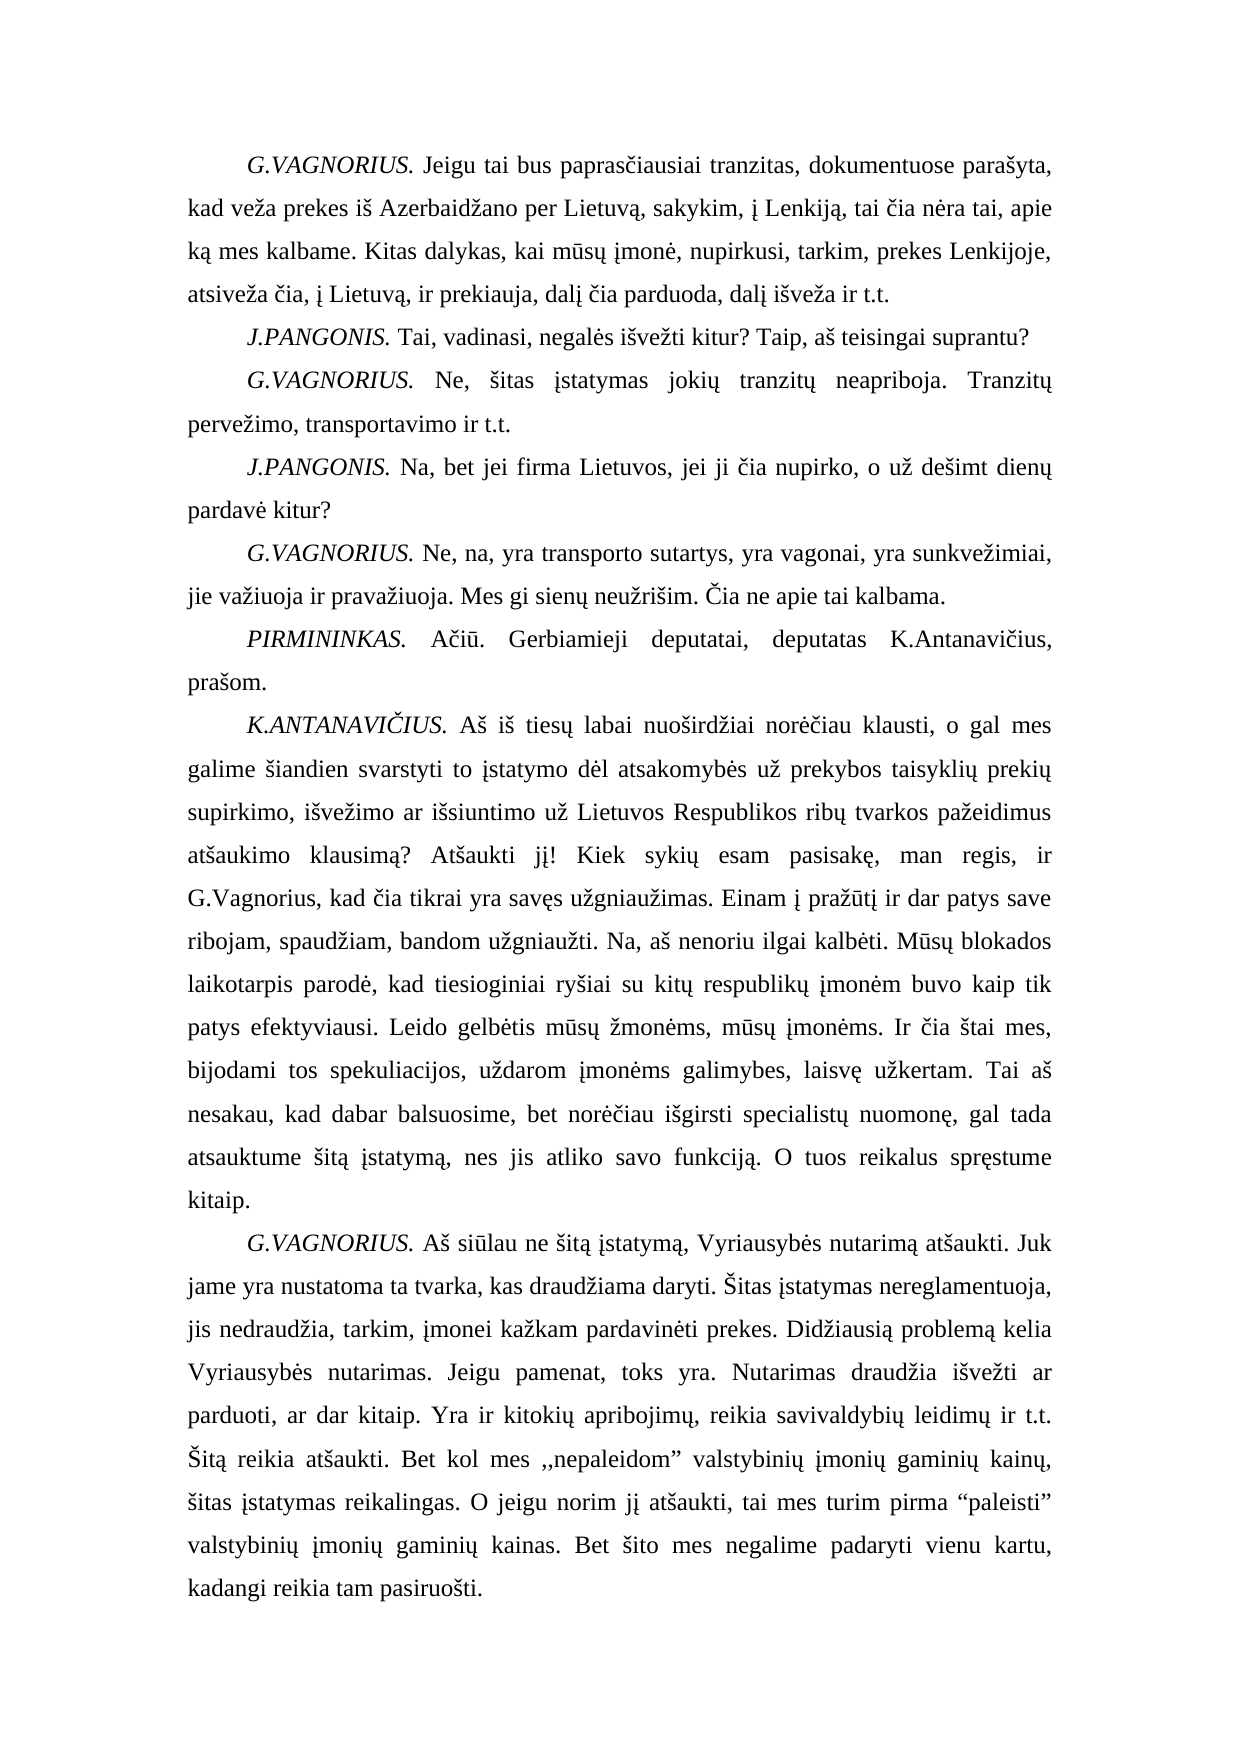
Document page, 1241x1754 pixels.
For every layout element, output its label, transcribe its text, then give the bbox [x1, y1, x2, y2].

text J.PANGONIS. Tai, vadinasi, negalės išvežti kitur? Taip, aš teisingai suprantu? [187, 322, 1053, 351]
text G.VAGNORIUS. Ne, na, yra transporto sutartys, yra vagonai, yra sunkvežimiai, jie važiuoja ir pravažiuoja. Mes gi sienų neužrišim. Čia ne apie tai kalbama. [187, 538, 1053, 610]
text K.ANTANAVIČIUS. Aš iš tiesų labai nuoširdžiai norėčiau klausti, o gal mes galime šiandien svarstyti to įstatymo dėl atsakomybės už prekybos taisyklių prekių supirkimo, išvežimo ar išsiuntimo už Lietuvos Respublikos ribų tvarkos pažeidimus atšaukimo klausimą? Atšaukti jį! Kiek sykių esam pasisakę, man regis, ir G.Vagnorius, kad čia tikrai yra savęs užgniaužimas. Einam į pražūtį ir dar patys save ribojam, spaudžiam, bandom užgniaužti. Na, aš nenoriu ilgai kalbėti. Mūsų blokados laikotarpis parodė, kad tiesioginiai ryšiai su kitų respublikų įmonėm buvo kaip tik patys efektyviausi. Leido gelbėtis mūsų žmonėms, mūsų įmonėms. Ir čia štai mes, bijodami tos spekuliacijos, uždarom įmonėms galimybes, laisvę užkertam. Tai aš nesakau, kad dabar balsuosime, bet norėčiau išgirsti specialistų nuomonę, gal tada atsauktume šitą įstatymą, nes jis atliko savo funkciją. O tuos reikalus spręstume kitaip. [187, 711, 1053, 1214]
text G.VAGNORIUS. Jeigu tai bus paprasčiausiai tranzitas, dokumentuose parašyta, kad veža prekes iš Azerbaidžano per Lietuvą, sakykim, į Lenkiją, tai čia nėra tai, apie ką mes kalbame. Kitas dalykas, kai mūsų įmonė, nupirkusi, tarkim, prekes Lenkijoje, atsiveža čia, į Lietuvą, ir prekiauja, dalį čia parduoda, dalį išveža ir t.t. [187, 150, 1053, 308]
text PIRMININKAS. Ačiū. Gerbiamieji deputatai, deputatas K.Antanavičius, prašom. [187, 624, 1053, 696]
text J.PANGONIS. Na, bet jei firma Lietuvos, jei ji čia nupirko, o už dešimt dienų pardavė kitur? [187, 452, 1053, 524]
text G.VAGNORIUS. Ne, šitas įstatymas jokių tranzitų neapriboja. Tranzitų pervežimo, transportavimo ir t.t. [187, 366, 1053, 437]
text G.VAGNORIUS. Aš siūlau ne šitą įstatymą, Vyriausybės nutarimą atšaukti. Juk jame yra nustatoma ta tvarka, kas draudžiama daryti. Šitas įstatymas nereglamentuoja, jis nedraudžia, tarkim, įmonei kažkam pardavinėti prekes. Didžiausią problemą kelia Vyriausybės nutarimas. Jeigu pamenat, toks yra. Nutarimas draudžia išvežti ar parduoti, ar dar kitaip. Yra ir kitokių apribojimų, reikia savivaldybių leidimų ir t.t. Šitą reikia atšaukti. Bet kol mes ,,nepaleidom” valstybinių įmonių gaminių kainų, šitas įstatymas reikalingas. O jeigu norim jį atšaukti, tai mes turim pirma “paleisti” valstybinių įmonių gaminių kainas. Bet šito mes negalime padaryti vienu kartu, kadangi reikia tam pasiruošti. [187, 1228, 1053, 1602]
